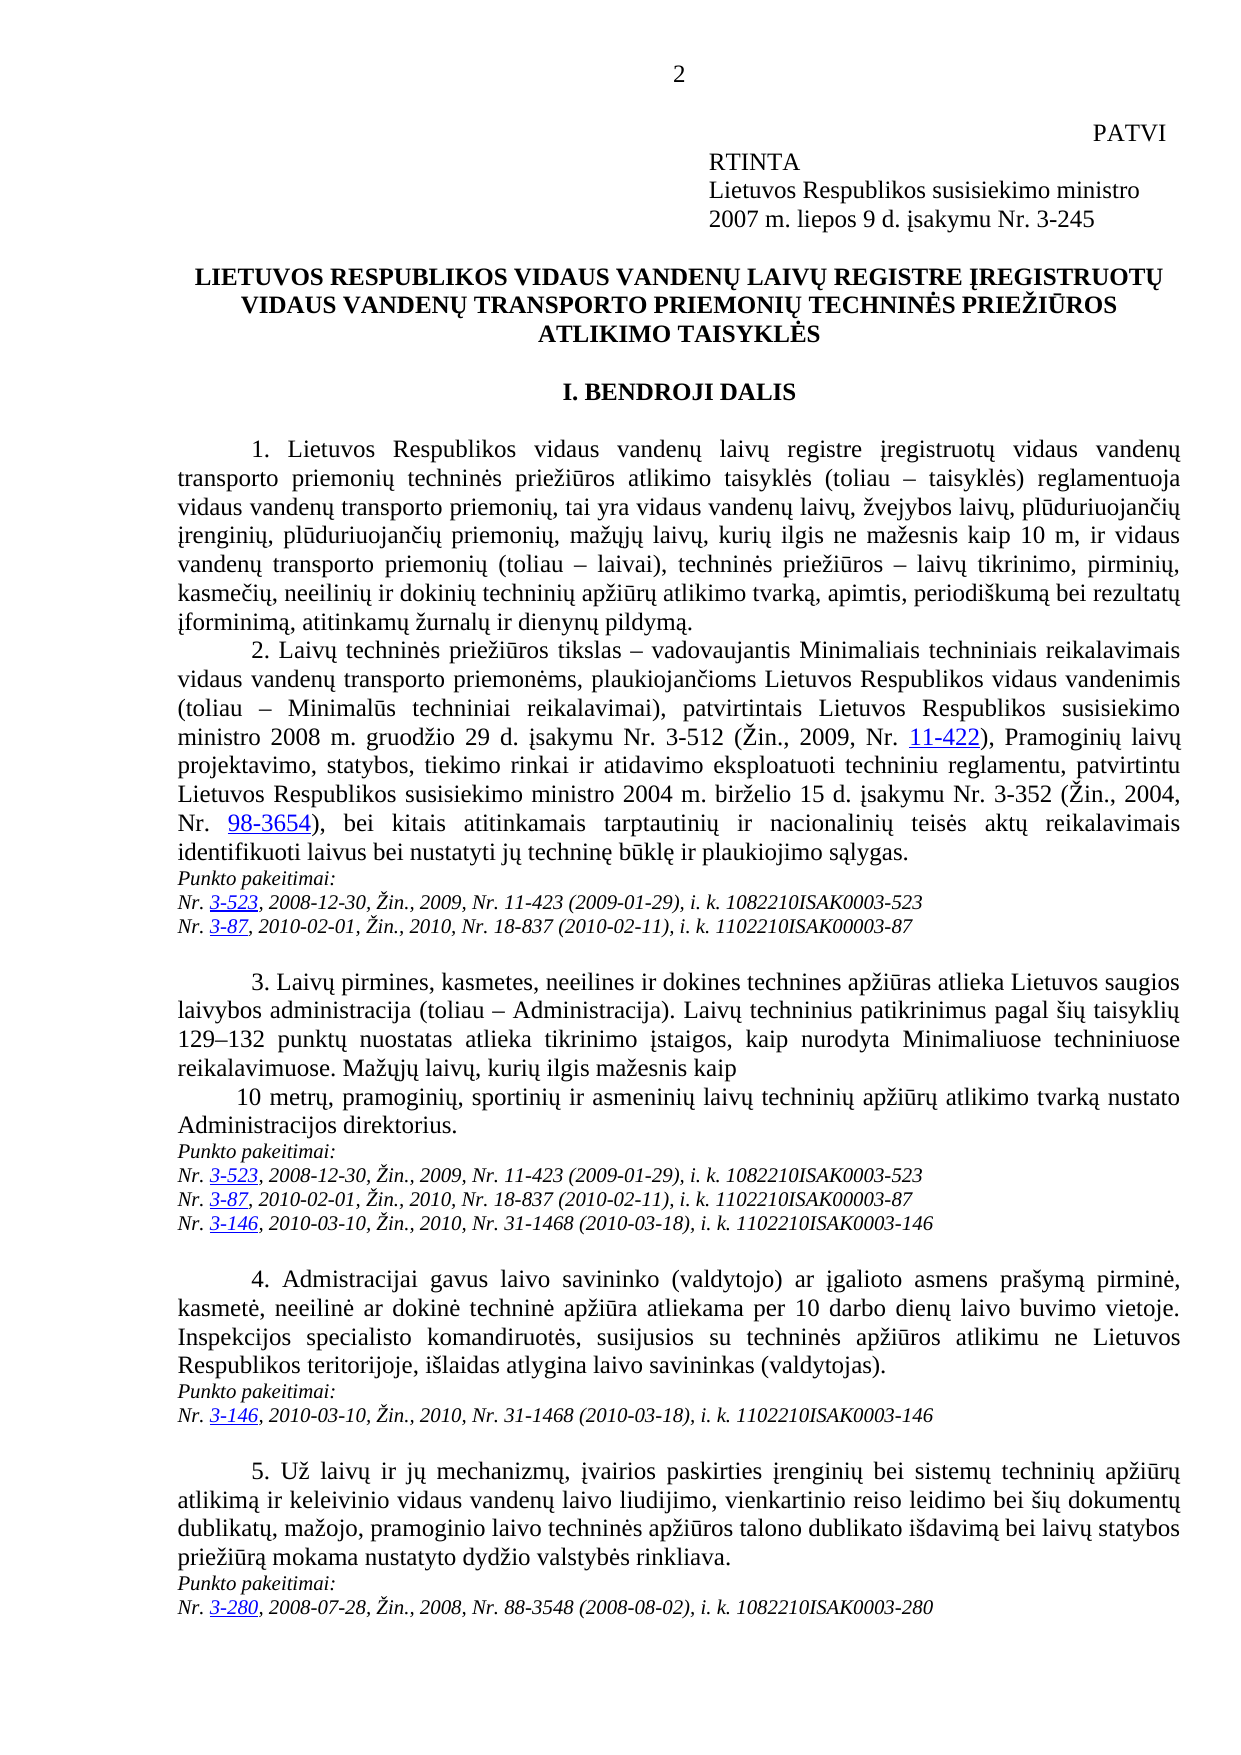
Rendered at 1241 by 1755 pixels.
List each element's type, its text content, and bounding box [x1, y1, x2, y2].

text 2007 m. liepos 9 d. įsakymu Nr. 3-245 [177, 204, 1181, 233]
text 2. Laivų techninės priežiūros tikslas – vadovaujantis Minimaliais techniniais reikalavimais vidaus vandenų transporto priemonėms, plaukiojančioms Lietuvos Respublikos vidaus vandenimis (toliau – Minimalūs techniniai reikalavimai), patvirtintais Lietuvos Respublikos susisiekimo ministro 2008 m. gruodžio 29 d. įsakymu Nr. 3-512 (Žin., 2009, Nr. 11-422), Pramoginių laivų projektavimo, statybos, tiekimo rinkai ir atidavimo eksploatuoti techniniu reglamentu, patvirtintu Lietuvos Respublikos susisiekimo ministro 2004 m. birželio 15 d. įsakymu Nr. 3-352 (Žin., 2004, Nr. 98-3654), bei kitais atitinkamais tarptautinių ir nacionalinių teisės aktų reikalavimais identifikuoti laivus bei nustatyti jų techninę būklę ir plaukiojimo sąlygas. [177, 636, 1181, 866]
text Punkto pakeitimai: [177, 1379, 1181, 1403]
text PATVIRTINTA [709, 118, 1181, 176]
text Nr. 3-523, 2008-12-30, Žin., 2009, Nr. 11-423 (2009-01-29), i. k. 1082210ISAK0003-523 [177, 1163, 1181, 1187]
text 5. Už laivų ir jų mechanizmų, įvairios paskirties įrenginių bei sistemų techninių apžiūrų atlikimą ir keleivinio vidaus vandenų laivo liudijimo, vienkartinio reiso leidimo bei šių dokumentų dublikatų, mažojo, pramoginio laivo techninės apžiūros talono dublikato išdavimą bei laivų statybos priežiūrą mokama nustatyto dydžio valstybės rinkliava. [177, 1456, 1181, 1571]
text Punkto pakeitimai: [177, 866, 1181, 890]
text Lietuvos Respublikos susisiekimo ministro [177, 176, 1181, 204]
text Nr. 3-87, 2010-02-01, Žin., 2010, Nr. 18-837 (2010-02-11), i. k. 1102210ISAK00003-87 [177, 914, 1181, 938]
text Nr. 3-146, 2010-03-10, Žin., 2010, Nr. 31-1468 (2010-03-18), i. k. 1102210ISAK0003-146 [177, 1403, 1181, 1427]
text I. BENDROJI DALIS [177, 377, 1181, 406]
text Nr. 3-523, 2008-12-30, Žin., 2009, Nr. 11-423 (2009-01-29), i. k. 1082210ISAK0003-523 [177, 890, 1181, 914]
text 4. Admistracijai gavus laivo savininko (valdytojo) ar įgalioto asmens prašymą pirminė, kasmetė, neeilinė ar dokinė techninė apžiūra atliekama per 10 darbo dienų laivo buvimo vietoje. Inspekcijos specialisto komandiruotės, susijusios su techninės apžiūros atlikimu ne Lietuvos Respublikos teritorijoje, išlaidas atlygina laivo savininkas (valdytojas). [177, 1264, 1181, 1379]
text 10 metrų, pramoginių, sportinių ir asmeninių laivų techninių apžiūrų atlikimo tvarką nustato Administracijos direktorius. [177, 1082, 1181, 1139]
text Nr. 3-87, 2010-02-01, Žin., 2010, Nr. 18-837 (2010-02-11), i. k. 1102210ISAK00003-87 [177, 1187, 1181, 1211]
text Punkto pakeitimai: [177, 1139, 1181, 1163]
text 3. Laivų pirmines, kasmetes, neeilines ir dokines technines apžiūras atlieka Lietuvos saugios laivybos administracija (toliau – Administracija). Laivų techninius patikrinimus pagal šių taisyklių 129–132 punktų nuostatas atlieka tikrinimo įstaigos, kaip nurodyta Minimaliuose techniniuose reikalavimuose. Mažųjų laivų, kurių ilgis mažesnis kaip [177, 967, 1181, 1082]
text Nr. 3-280, 2008-07-28, Žin., 2008, Nr. 88-3548 (2008-08-02), i. k. 1082210ISAK0003-280 [177, 1595, 1181, 1619]
text 1. Lietuvos Respublikos vidaus vandenų laivų registre įregistruotų vidaus vandenų transporto priemonių techninės priežiūros atlikimo taisyklės (toliau – taisyklės) reglamentuoja vidaus vandenų transporto priemonių, tai yra vidaus vandenų laivų, žvejybos laivų, plūduriuojančių įrenginių, plūduriuojančių priemonių, mažųjų laivų, kurių ilgis ne mažesnis kaip 10 m, ir vidaus vandenų transporto priemonių (toliau – laivai), techninės priežiūros – laivų tikrinimo, pirminių, kasmečių, neeilinių ir dokinių techninių apžiūrų atlikimo tvarką, apimtis, periodiškumą bei rezultatų įforminimą, atitinkamų žurnalų ir dienynų pildymą. [177, 434, 1181, 636]
text LIETUVOS RESPUBLIKOS VIDAUS VANDENŲ LAIVŲ REGISTRE ĮREGISTRUOTŲ VIDAUS VANDENŲ TRANSPORTO PRIEMONIŲ TECHNINĖS PRIEŽIŪROS ATLIKIMO TAISYKLĖS [177, 262, 1181, 348]
text Nr. 3-146, 2010-03-10, Žin., 2010, Nr. 31-1468 (2010-03-18), i. k. 1102210ISAK0003-146 [177, 1211, 1181, 1235]
text Punkto pakeitimai: [177, 1571, 1181, 1595]
